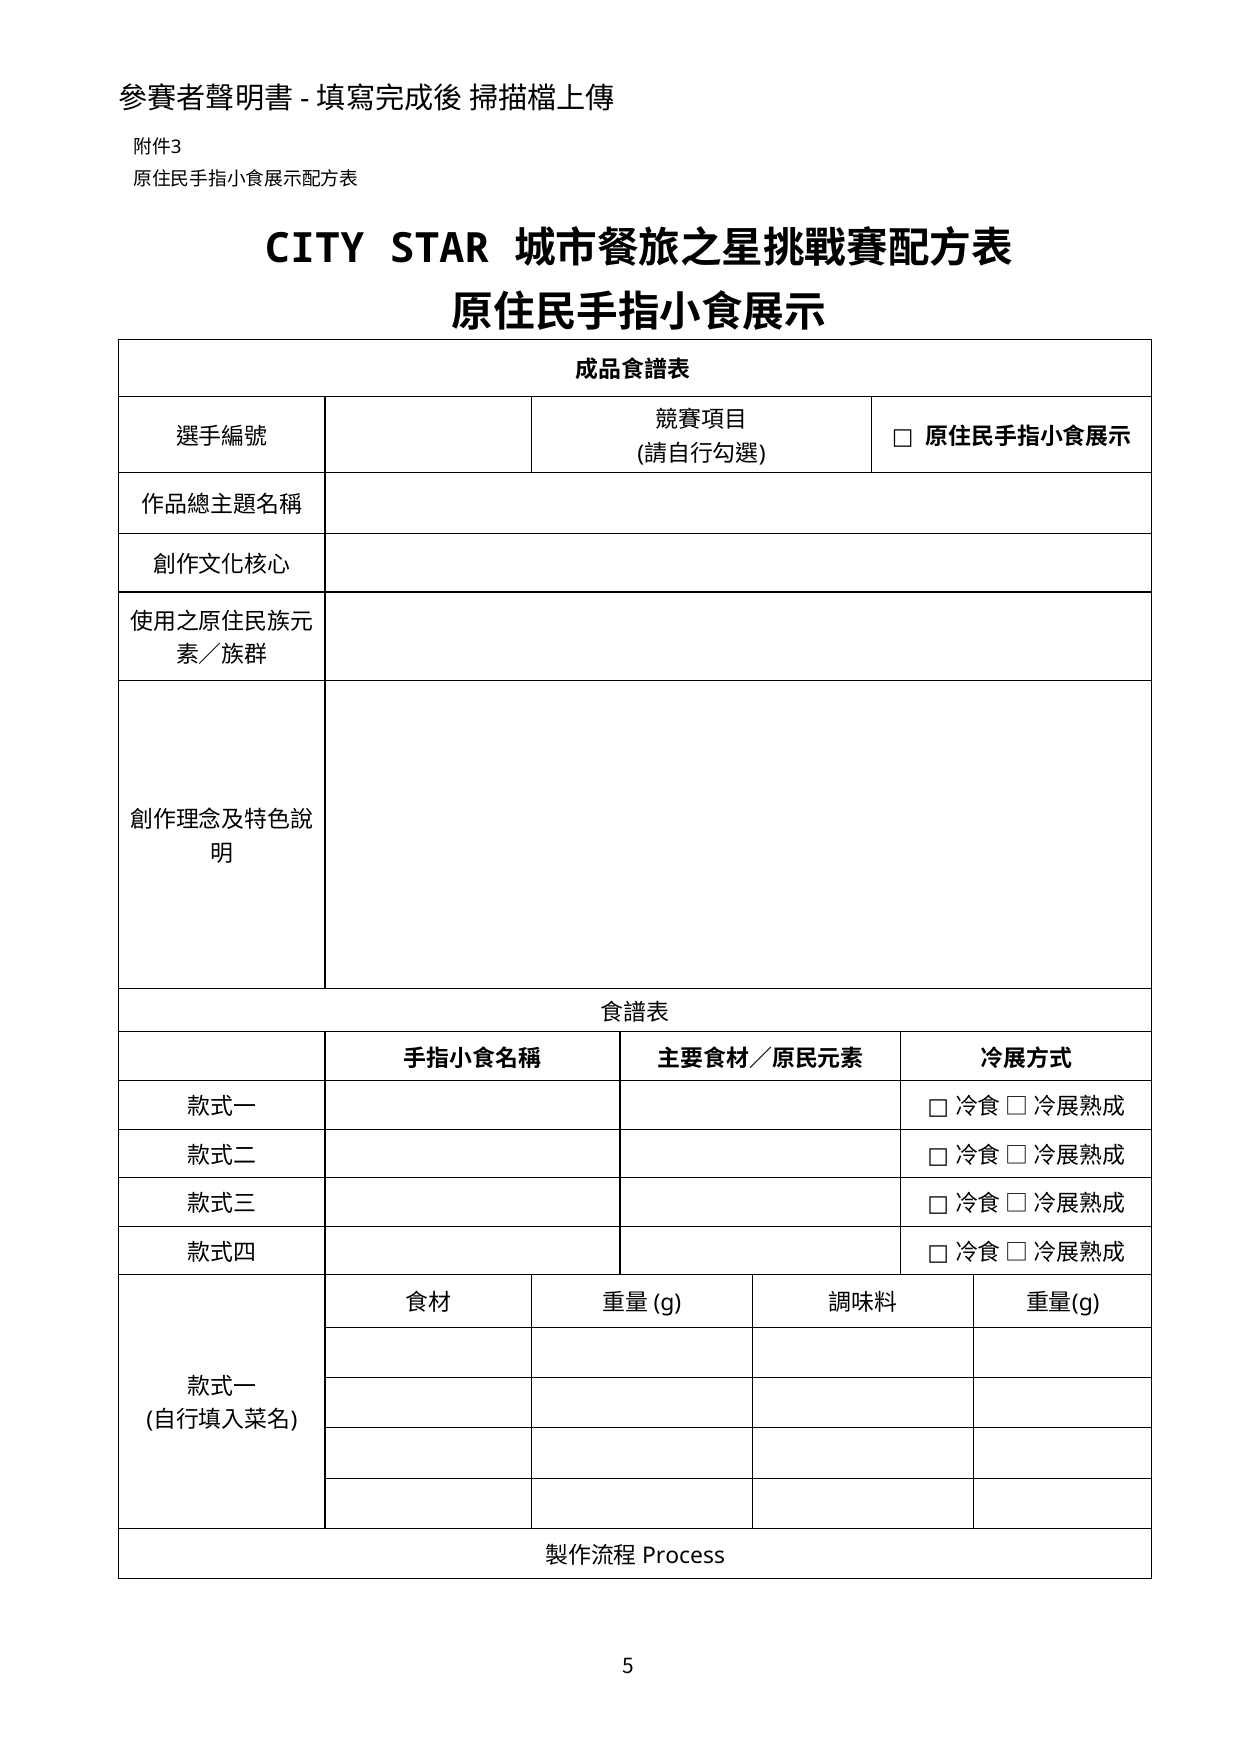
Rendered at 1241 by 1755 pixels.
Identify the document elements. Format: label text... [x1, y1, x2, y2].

table_cell [974, 1479, 1151, 1528]
text 附件3 [133, 132, 559, 159]
table_cell [974, 1378, 1151, 1427]
table_cell 重量 (g) [532, 1275, 752, 1327]
table_cell [621, 1081, 900, 1128]
table_cell [119, 1032, 324, 1080]
text 原住民手指小食展示 [140, 278, 1137, 339]
table_cell 重量(g) [974, 1275, 1151, 1327]
table_cell [326, 397, 531, 472]
table_cell [532, 1328, 752, 1377]
table_cell [326, 1479, 531, 1528]
table_cell [326, 681, 1151, 988]
table_cell 作品總主題名稱 [119, 473, 324, 533]
table_cell 競賽項目 (請自行勾選) [532, 397, 871, 472]
table_header 成品食譜表 [119, 340, 1151, 396]
table_cell □ 原住民手指小食展示 [872, 397, 1151, 472]
table_cell [326, 1081, 619, 1128]
text CITY STAR 城市餐旅之星挑戰賽配方表 [141, 214, 1137, 274]
text 參賽者聲明書 - 填寫完成後 掃描檔上傳 [118, 75, 1137, 117]
table_cell 創作理念及特色說明 [119, 681, 324, 988]
table_cell [326, 1130, 619, 1177]
table_cell 使用之原住民族元素／族群 [119, 593, 324, 679]
table_cell [532, 1428, 752, 1477]
table_cell [326, 1378, 531, 1427]
table_cell 製作流程 Process [119, 1529, 1151, 1578]
table_cell 食材 [326, 1275, 531, 1327]
table_cell [326, 1428, 531, 1477]
table_cell □ 冷食 □ 冷展熟成 [901, 1227, 1151, 1274]
table_cell [753, 1378, 973, 1427]
table_cell □ 冷食 □ 冷展熟成 [901, 1130, 1151, 1177]
table_cell [621, 1130, 900, 1177]
table_cell 選手編號 [119, 397, 324, 472]
table_cell 創作文化核心 [119, 534, 324, 591]
table_cell [326, 1227, 619, 1274]
table_cell 款式一 [119, 1081, 324, 1128]
table_cell [326, 593, 1151, 679]
table_cell 手指小食名稱 [326, 1032, 619, 1080]
table_cell 款式四 [119, 1227, 324, 1274]
table_cell [326, 1328, 531, 1377]
table_cell [974, 1428, 1151, 1477]
table_cell [753, 1479, 973, 1528]
table_cell [621, 1227, 900, 1274]
table_cell 主要食材／原民元素 [621, 1032, 900, 1080]
table_cell [326, 1178, 619, 1226]
table_cell [753, 1428, 973, 1477]
text 原住民手指小食展示配方表 [133, 163, 559, 188]
table_cell [621, 1178, 900, 1226]
table_cell 款式二 [119, 1130, 324, 1177]
table_cell [532, 1479, 752, 1528]
table_cell 款式三 [119, 1178, 324, 1226]
table_cell 冷展方式 [901, 1032, 1151, 1080]
table_cell 食譜表 [119, 989, 1151, 1031]
table_cell [326, 534, 1151, 591]
table_cell [974, 1328, 1151, 1377]
table_cell [326, 473, 1151, 533]
table_cell 款式一 (自行填入菜名) [119, 1275, 324, 1528]
table_cell [532, 1378, 752, 1427]
table_cell □ 冷食 □ 冷展熟成 [901, 1081, 1151, 1128]
table_cell □ 冷食 □ 冷展熟成 [901, 1178, 1151, 1226]
table_cell [753, 1328, 973, 1377]
table_cell 調味料 [753, 1275, 973, 1327]
